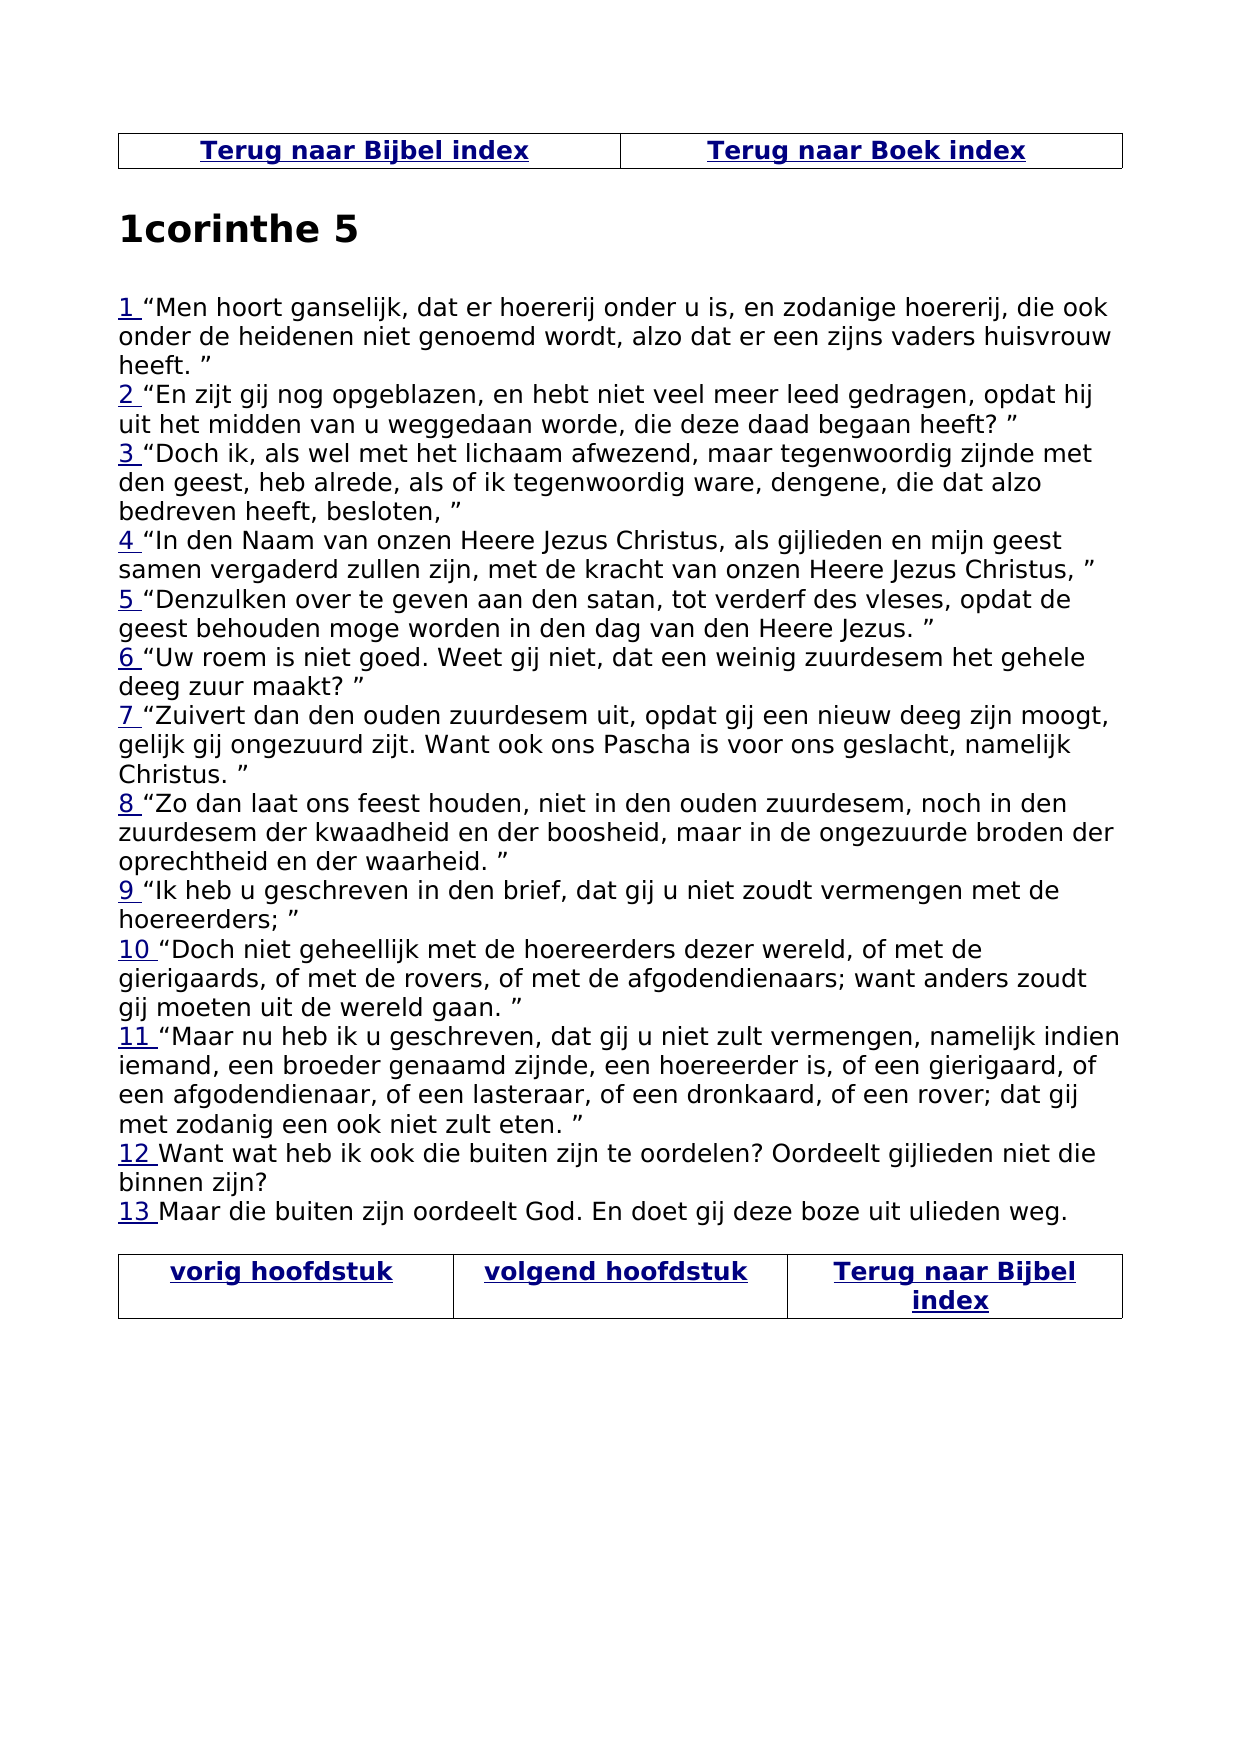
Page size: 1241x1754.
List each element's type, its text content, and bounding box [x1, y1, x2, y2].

table_header volgend hoofdstuk [454, 1255, 787, 1318]
table_header Terug naar Bijbel index [788, 1255, 1122, 1318]
subtitle 1corinthe 5 [118, 208, 1122, 252]
table_header vorig hoofdstuk [119, 1255, 453, 1318]
text 1 “Men hoort ganselijk, dat er hoererij onder u is, en zodanige hoererij, die ook onder de heidenen niet genoemd wordt, alzo dat er een zijns vaders huisvrouw heeft. ” 2 “En zijt gij nog opgeblazen, en hebt niet veel meer leed gedragen, opdat hij uit het midden van u weggedaan worde, die deze daad begaan heeft? ” 3 “Doch ik, als wel met het lichaam afwezend, maar tegenwoordig zijnde met den geest, heb alrede, als of ik tegenwoordig ware, dengene, die dat alzo bedreven heeft, besloten, ” 4 “In den Naam van onzen Heere Jezus Christus, als gijlieden en mijn geest samen vergaderd zullen zijn, met de kracht van onzen Heere Jezus Christus, ” 5 “Denzulken over te geven aan den satan, tot verderf des vleses, opdat de geest behouden moge worden in den dag van den Heere Jezus. ” 6 “Uw roem is niet goed. Weet gij niet, dat een weinig zuurdesem het gehele deeg zuur maakt? ” 7 “Zuivert dan den ouden zuurdesem uit, opdat gij een nieuw deeg zijn moogt, gelijk gij ongezuurd zijt. Want ook ons Pascha is voor ons geslacht, namelijk Christus. ” 8 “Zo dan laat ons feest houden, niet in den ouden zuurdesem, noch in den zuurdesem der kwaadheid en der boosheid, maar in de ongezuurde broden der oprechtheid en der waarheid. ” 9 “Ik heb u geschreven in den brief, dat gij u niet zoudt vermengen met de hoereerders; ” 10 “Doch niet geheellijk met de hoereerders dezer wereld, of met de gierigaards, of met de rovers, of met de afgodendienaars; want anders zoudt gij moeten uit de wereld gaan. ” 11 “Maar nu heb ik u geschreven, dat gij u niet zult vermengen, namelijk indien iemand, een broeder genaamd zijnde, een hoereerder is, of een gierigaard, of een afgodendienaar, of een lasteraar, of een dronkaard, of een rover; dat gij met zodanig een ook niet zult eten. ” 12 Want wat heb ik ook die buiten zijn te oordelen? Oordeelt gijlieden niet die binnen zijn? 13 Maar die buiten zijn oordeelt God. En doet gij deze boze uit ulieden weg. [118, 264, 1122, 1227]
table_header Terug naar Boek index [621, 134, 1122, 168]
table_header Terug naar Bijbel index [119, 134, 620, 168]
